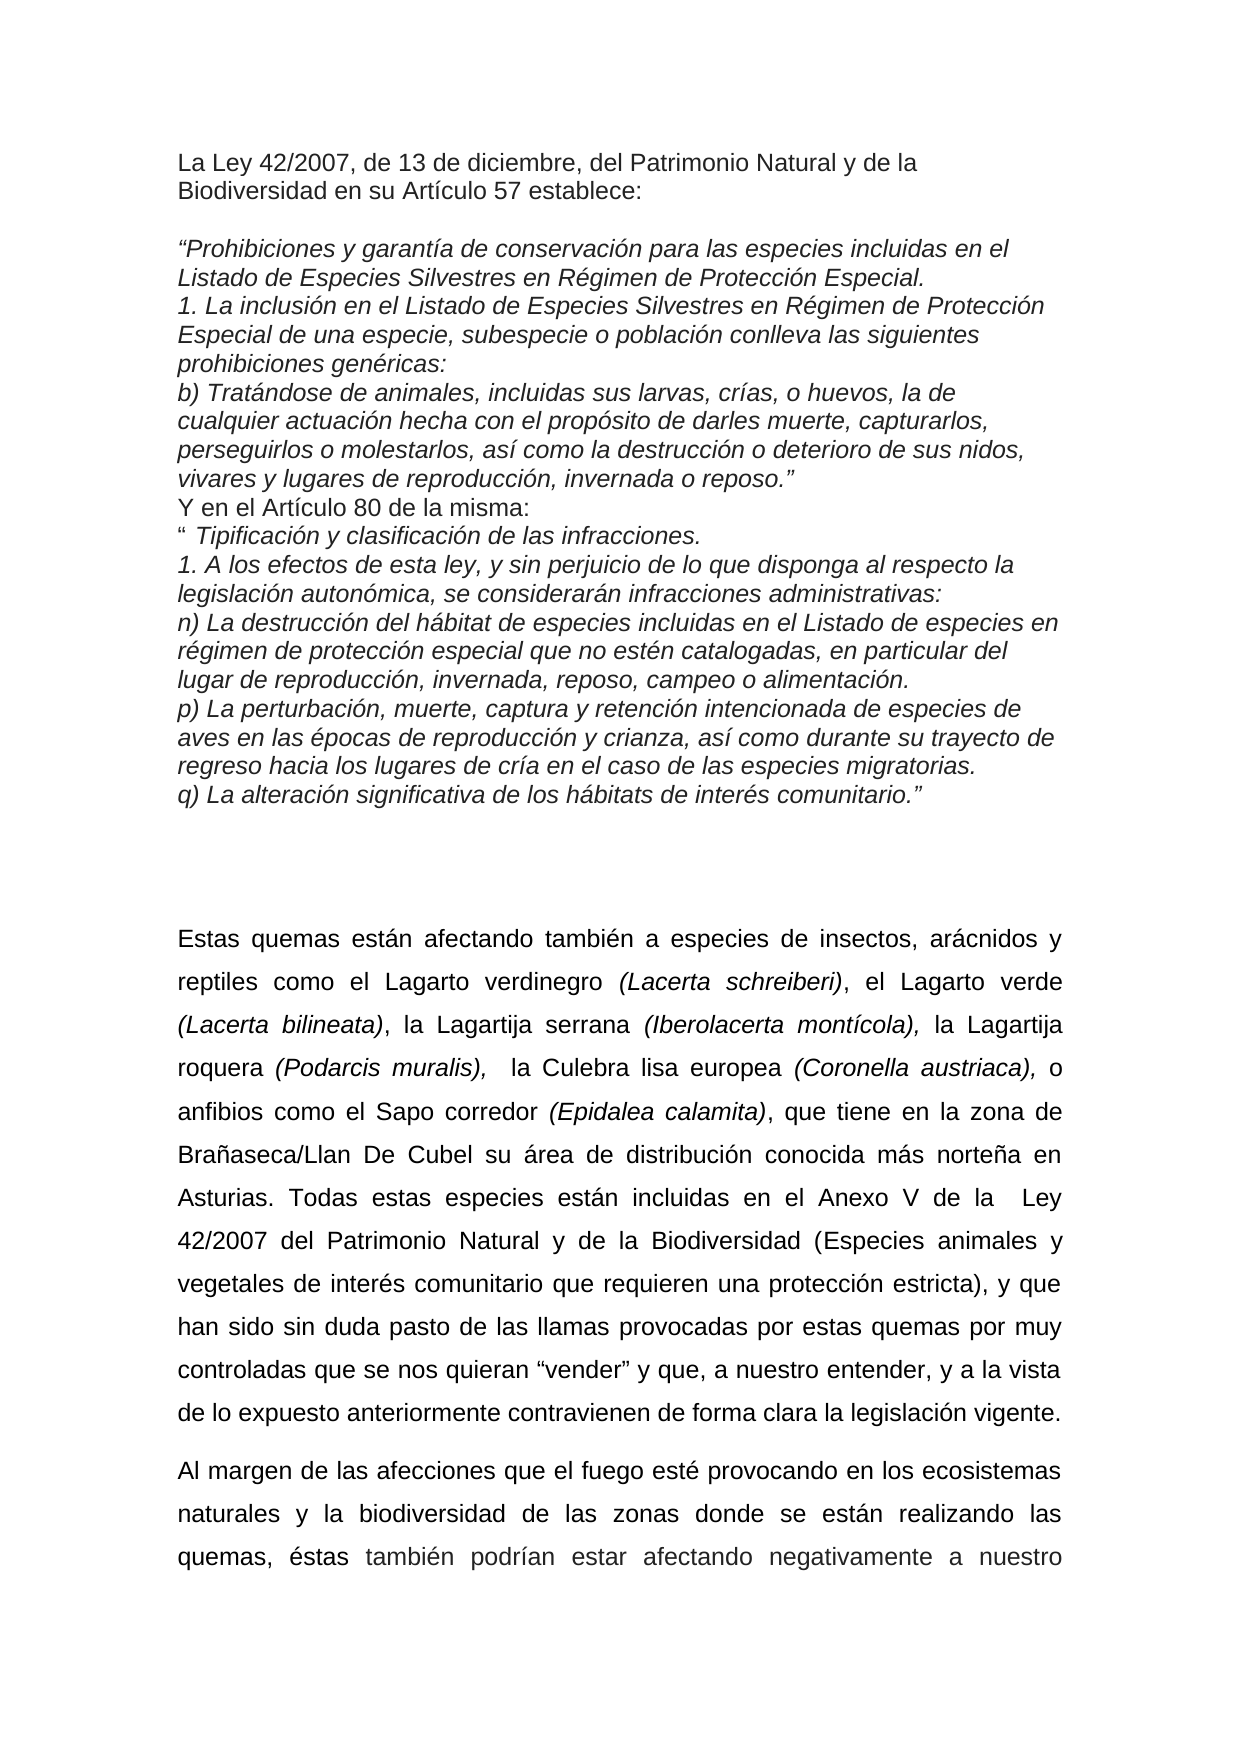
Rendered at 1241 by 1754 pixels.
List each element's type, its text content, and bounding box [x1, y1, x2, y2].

text “Prohibiciones y garantía de conservación para las especies incluidas en el Listado de Especies Silvestres en Régimen de Protección Especial. [177, 234, 1063, 291]
text Al margen de las afecciones que el fuego esté provocando en los ecosistemas naturales y la biodiversidad de las zonas donde se están realizando las quemas, éstas también podrían estar afectando negativamente a nuestro [177, 1456, 1063, 1571]
text 1. La inclusión en el Listado de Especies Silvestres en Régimen de Protección Especial de una especie, subespecie o población conlleva las siguientes prohibiciones genéricas: [177, 291, 1063, 378]
text b) Tratándose de animales, incluidas sus larvas, crías, o huevos, la de cualquier actuación hecha con el propósito de darles muerte, capturarlos, perseguirlos o molestarlos, así como la destrucción o deterioro de sus nidos, vivares y lugares de reproducción, invernada o reposo.” [177, 378, 1063, 493]
text p) La perturbación, muerte, captura y retención intencionada de especies de aves en las épocas de reproducción y crianza, así como durante su trayecto de regreso hacia los lugares de cría en el caso de las especies migratorias. [177, 694, 1063, 780]
text “ Tipificación y clasificación de las infracciones. [177, 521, 1063, 550]
text La Ley 42/2007, de 13 de diciembre, del Patrimonio Natural y de la Biodiversidad en su Artículo 57 establece: [177, 148, 1063, 205]
text n) La destrucción del hábitat de especies incluidas en el Listado de especies en régimen de protección especial que no estén catalogadas, en particular del lugar de reproducción, invernada, reposo, campeo o alimentación. [177, 608, 1063, 694]
text q) La alteración significativa de los hábitats de interés comunitario.” [177, 780, 1063, 809]
text Y en el Artículo 80 de la misma: [177, 493, 1063, 521]
text Estas quemas están afectando también a especies de insectos, arácnidos y reptiles como el Lagarto verdinegro (Lacerta schreiberi), el Lagarto verde (Lacerta bilineata), la Lagartija serrana (Iberolacerta montícola), la Lagartija roquera (Podarcis muralis), la Culebra lisa europea (Coronella austriaca), o anfibios como el Sapo corredor (Epidalea calamita), que tiene en la zona de Brañaseca/Llan De Cubel su área de distribución conocida más norteña en Asturias. Todas estas especies están incluidas en el Anexo V de la Ley 42/2007 del Patrimonio Natural y de la Biodiversidad (Especies animales y vegetales de interés comunitario que requieren una protección estricta), y que han sido sin duda pasto de las llamas provocadas por estas quemas por muy controladas que se nos quieran “vender” y que, a nuestro entender, y a la vista de lo expuesto anteriormente contravienen de forma clara la legislación vigente. [177, 924, 1063, 1427]
text 1. A los efectos de esta ley, y sin perjuicio de lo que disponga al respecto la legislación autonómica, se considerarán infracciones administrativas: [177, 550, 1063, 608]
